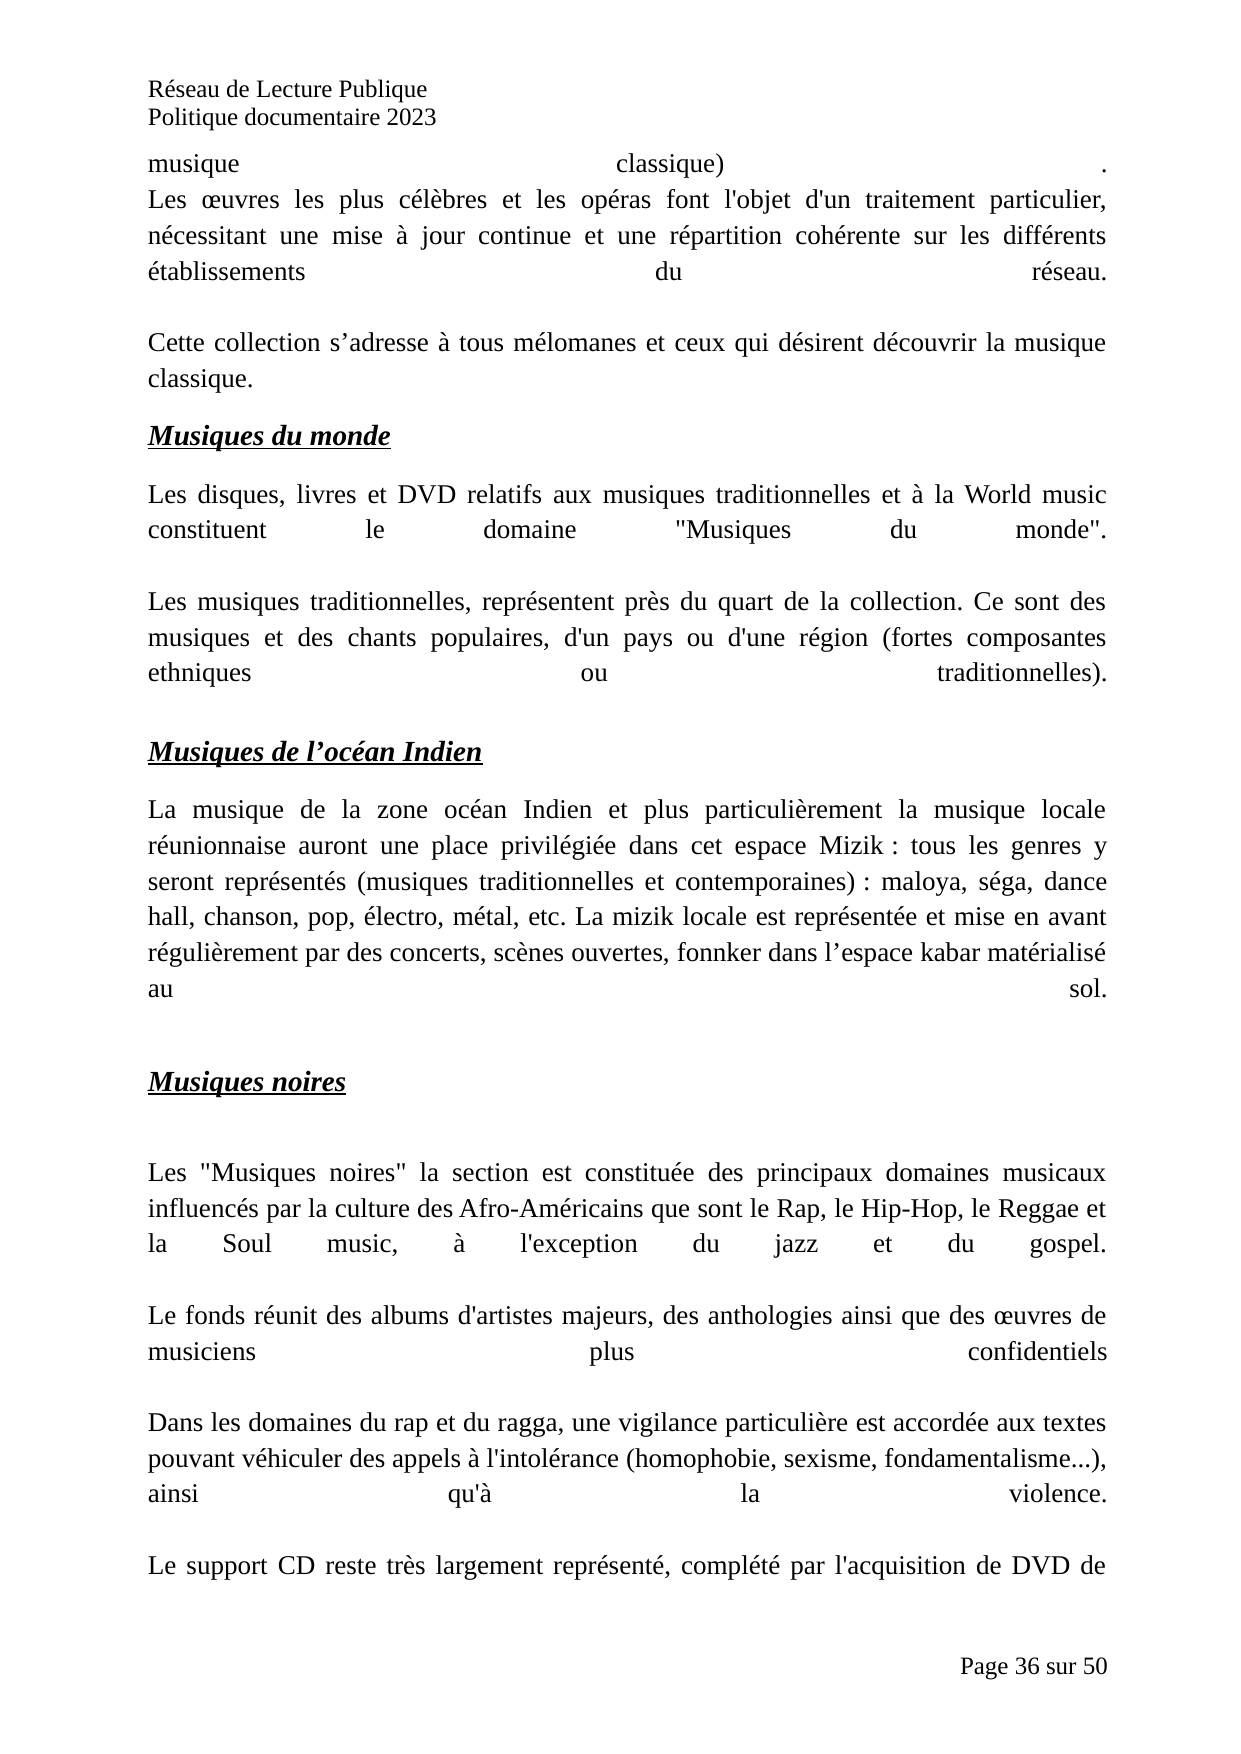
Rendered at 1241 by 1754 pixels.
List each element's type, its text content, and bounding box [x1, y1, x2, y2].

text Les disques, livres et DVD relatifs aux musiques traditionnelles et à la World music constituent le domaine "Musiques du monde". Les musiques traditionnelles, représentent près du quart de la collection. Ce sont des musiques et des chants populaires, d'un pays ou d'une région (fortes composantes ethniques ou traditionnelles). Musiques de l’océan Indien [148, 478, 1107, 767]
text Musiques noires [148, 1064, 1107, 1131]
text Musiques du monde [148, 418, 1107, 452]
text La musique de la zone océan Indien et plus particulièrement la musique locale réunionnaise auront une place privilégiée dans cet espace Mizik : tous les genres y seront représentés (musiques traditionnelles et contemporaines) : maloya, séga, dance hall, chanson, pop, électro, métal, etc. La mizik locale est représentée et mise en avant régulièrement par des concerts, scènes ouvertes, fonnker dans l’espace kabar matérialisé au sol. [148, 793, 1107, 1039]
text musique classique) . Les œuvres les plus célèbres et les opéras font l'objet d'un traitement particulier, nécessitant une mise à jour continue et une répartition cohérente sur les différents établissements du réseau. Cette collection s’adresse à tous mélomanes et ceux qui désirent découvrir la musique classique. [148, 148, 1107, 393]
text Les "Musiques noires" la section est constituée des principaux domaines musicaux influencés par la culture des Afro-Américains que sont le Rap, le Hip-Hop, le Reggae et la Soul music, à l'exception du jazz et du gospel. Le fonds réunit des albums d'artistes majeurs, des anthologies ainsi que des œuvres de musiciens plus confidentiels Dans les domaines du rap et du ragga, une vigilance particulière est accordée aux textes pouvant véhiculer des appels à l'intolérance (homophobie, sexisme, fondamentalisme...), ainsi qu'à la violence. Le support CD reste très largement représenté, complété par l'acquisition de DVD de [148, 1156, 1107, 1580]
